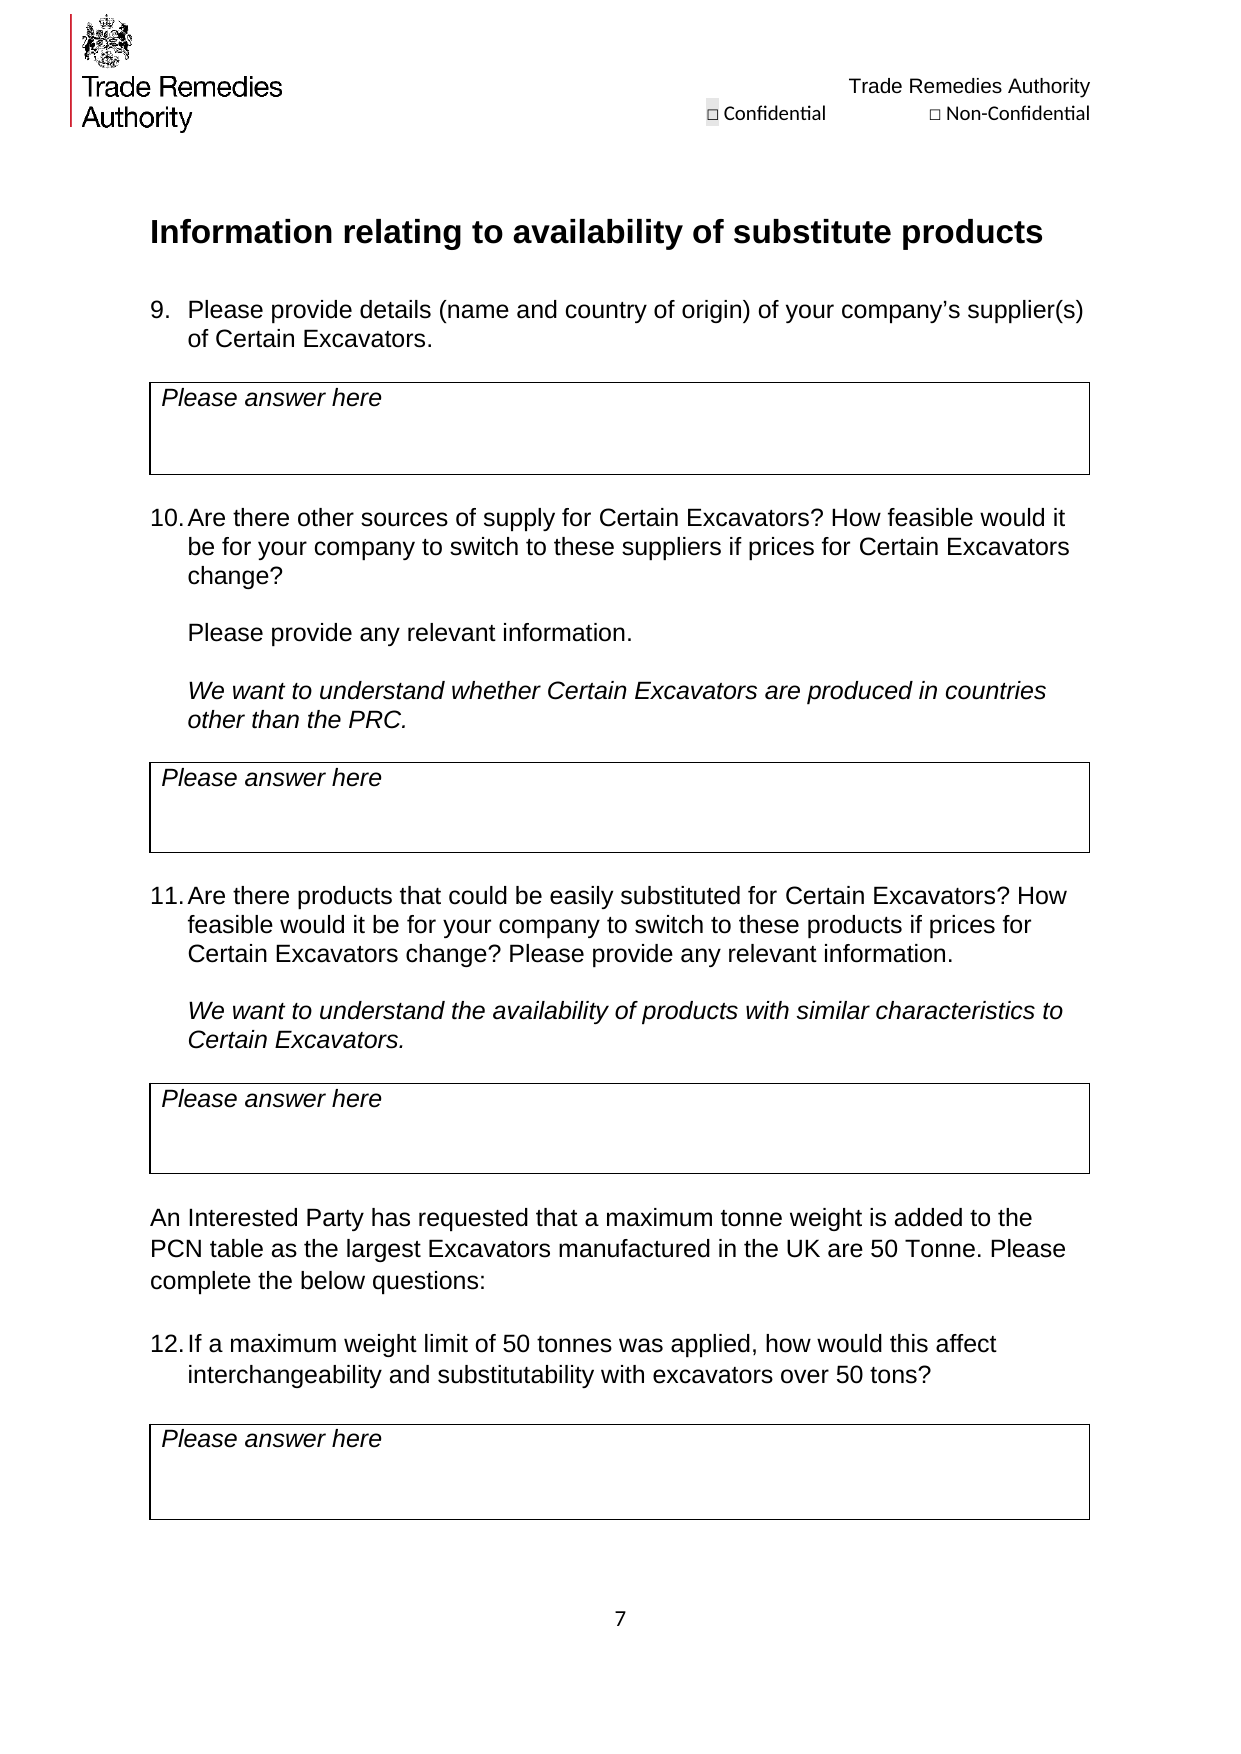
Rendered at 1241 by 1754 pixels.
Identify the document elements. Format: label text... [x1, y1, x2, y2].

text We want to understand whether Certain Excavators are produced in countries other than the PRC. [187, 676, 1090, 733]
table_header Please answer here [151, 1425, 1089, 1519]
text Please provide any relevant information. [150, 590, 1090, 647]
table_header Please answer here [151, 1084, 1089, 1173]
list Please provide details (name and country of origin) of your company’s supplier(s) of Certain Excavators. [150, 296, 1090, 353]
subtitle Information relating to availability of substitute products [150, 212, 1090, 250]
text An Interested Party has requested that a maximum tonne weight is added to the PCN table as the largest Excavators manufactured in the UK are 50 Tonne. Please complete the below questions: [150, 1202, 1090, 1294]
text We want to understand the availability of products with similar characteristics to Certain Excavators. [187, 996, 1090, 1054]
list If a maximum weight limit of 50 tonnes was applied, how would this affect interchangeability and substitutability with excavators over 50 tons? [150, 1329, 1090, 1389]
table_header Please answer here [151, 383, 1089, 474]
table_header Please answer here [151, 763, 1089, 852]
list Are there other sources of supply for Certain Excavators? How feasible would it be for your company to switch to these suppliers if prices for Certain Excavators change? [150, 503, 1090, 590]
list Are there products that could be easily substituted for Certain Excavators? How feasible would it be for your company to switch to these products if prices for Certain Excavators change? Please provide any relevant information. [150, 881, 1090, 968]
